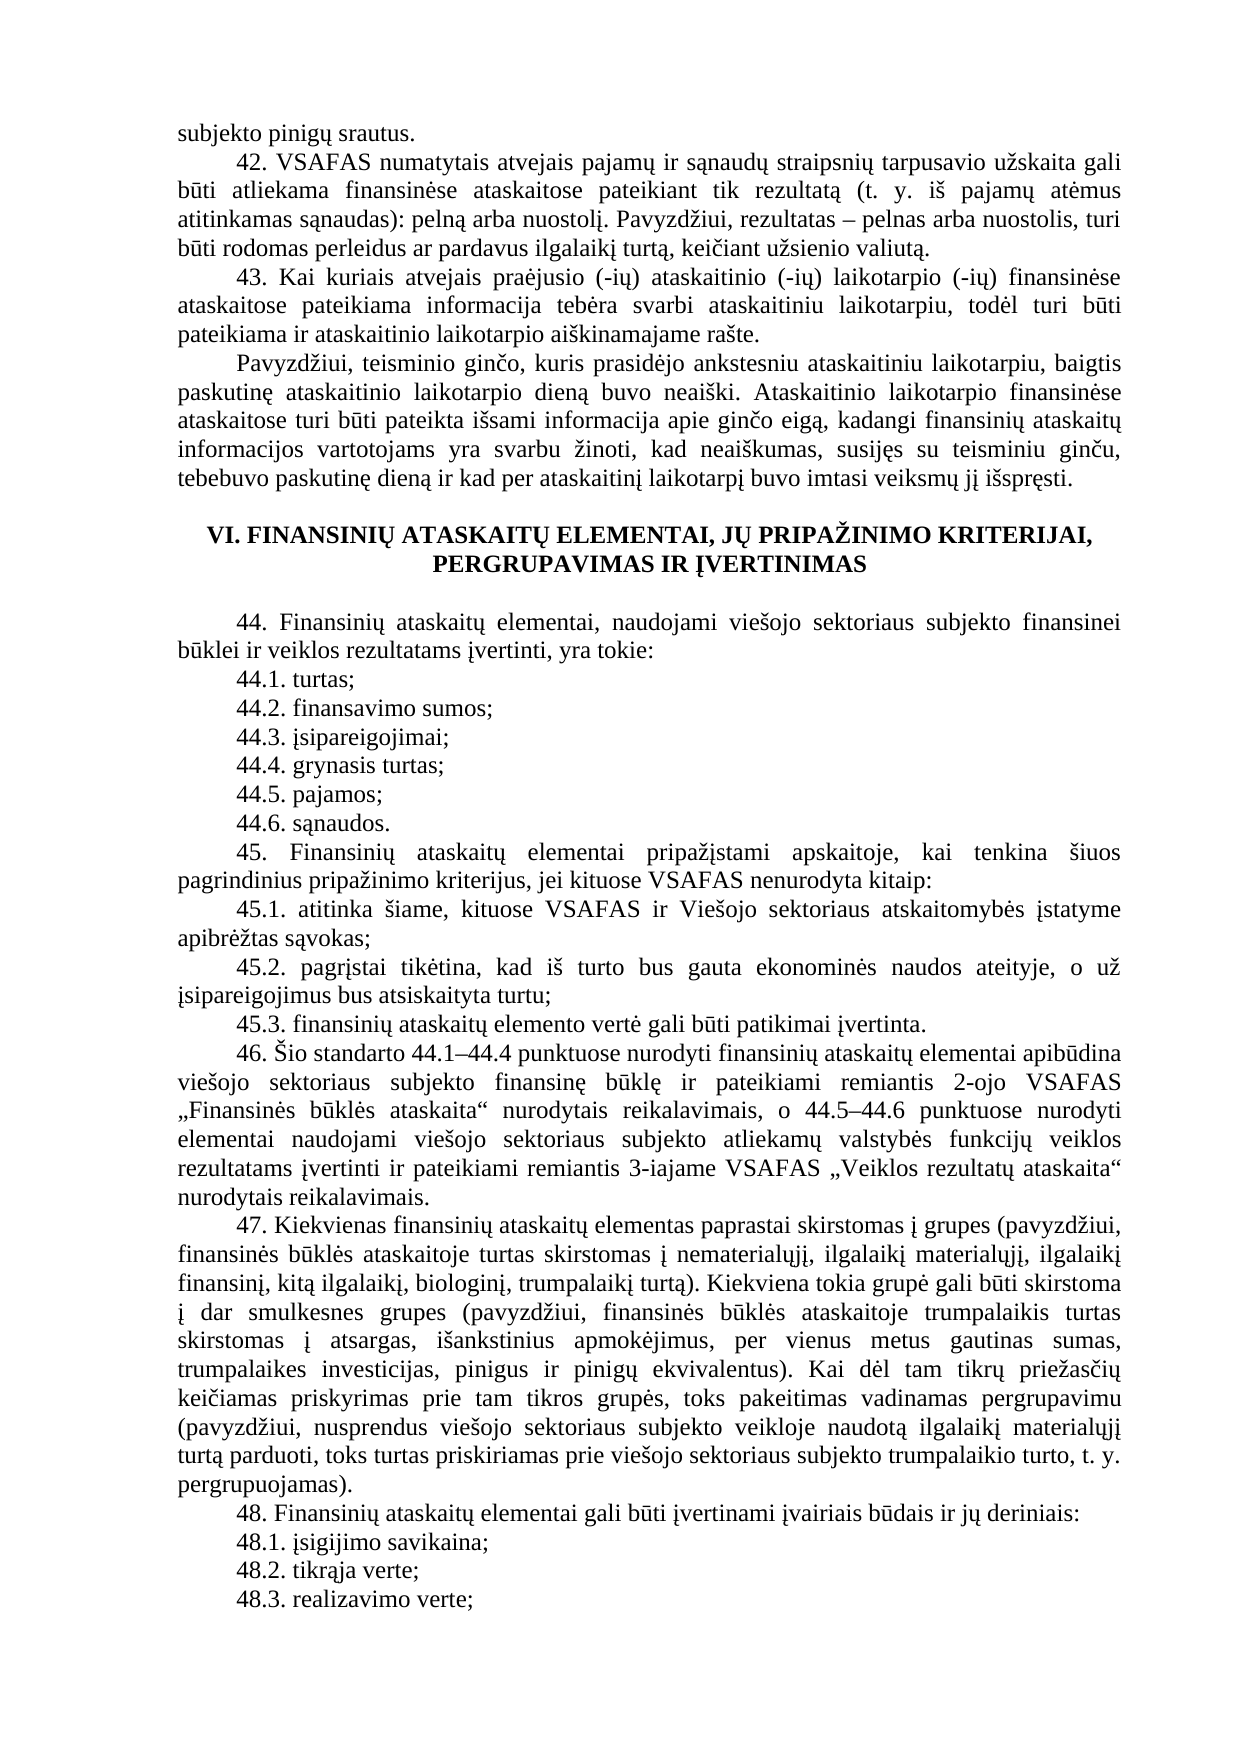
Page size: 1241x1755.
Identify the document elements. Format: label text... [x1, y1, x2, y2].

text 48. Finansinių ataskaitų elementai gali būti įvertinami įvairiais būdais ir jų deriniais: [177, 1498, 1122, 1527]
text 48.2. tikrąja verte; [177, 1556, 1122, 1584]
text 42. VSAFAS numatytais atvejais pajamų ir sąnaudų straipsnių tarpusavio užskaita gali būti atliekama finansinėse ataskaitose pateikiant tik rezultatą (t. y. iš pajamų atėmus atitinkamas sąnaudas): pelną arba nuostolį. Pavyzdžiui, rezultatas – pelnas arba nuostolis, turi būti rodomas perleidus ar pardavus ilgalaikį turtą, keičiant užsienio valiutą. [177, 147, 1122, 262]
text subjekto pinigų srautus. [177, 118, 1122, 147]
text 45.3. finansinių ataskaitų elemento vertė gali būti patikimai įvertinta. [177, 1009, 1122, 1038]
text 47. Kiekvienas finansinių ataskaitų elementas paprastai skirstomas į grupes (pavyzdžiui, finansinės būklės ataskaitoje turtas skirstomas į nematerialųjį, ilgalaikį materialųjį, ilgalaikį finansinį, kitą ilgalaikį, biologinį, trumpalaikį turtą). Kiekviena tokia grupė gali būti skirstoma į dar smulkesnes grupes (pavyzdžiui, finansinės būklės ataskaitoje trumpalaikis turtas skirstomas į atsargas, išankstinius apmokėjimus, per vienus metus gautinas sumas, trumpalaikes investicijas, pinigus ir pinigų ekvivalentus). Kai dėl tam tikrų priežasčių keičiamas priskyrimas prie tam tikros grupės, toks pakeitimas vadinamas pergrupavimu (pavyzdžiui, nusprendus viešojo sektoriaus subjekto veikloje naudotą ilgalaikį materialųjį turtą parduoti, toks turtas priskiriamas prie viešojo sektoriaus subjekto trumpalaikio turto, t. y. pergrupuojamas). [177, 1211, 1122, 1498]
text VI. FINANSINIŲ ATASKAITŲ ELEMENTAI, JŲ PRIPAŽINIMO KRITERIJAI, PERGRUPAVIMAS IR ĮVERTINIMAS [177, 521, 1122, 578]
text 44.2. finansavimo sumos; [177, 693, 1122, 722]
text 48.3. realizavimo verte; [177, 1584, 1122, 1613]
text Pavyzdžiui, teisminio ginčo, kuris prasidėjo ankstesniu ataskaitiniu laikotarpiu, baigtis paskutinę ataskaitinio laikotarpio dieną buvo neaiški. Ataskaitinio laikotarpio finansinėse ataskaitose turi būti pateikta išsami informacija apie ginčo eigą, kadangi finansinių ataskaitų informacijos vartotojams yra svarbu žinoti, kad neaiškumas, susijęs su teisminiu ginču, tebebuvo paskutinę dieną ir kad per ataskaitinį laikotarpį buvo imtasi veiksmų jį išspręsti. [177, 348, 1122, 492]
text 44.5. pajamos; [177, 779, 1122, 808]
text 44. Finansinių ataskaitų elementai, naudojami viešojo sektoriaus subjekto finansinei būklei ir veiklos rezultatams įvertinti, yra tokie: [177, 607, 1122, 664]
text 44.4. grynasis turtas; [177, 751, 1122, 779]
text 48.1. įsigijimo savikaina; [177, 1527, 1122, 1556]
text 44.3. įsipareigojimai; [177, 722, 1122, 751]
text 45.1. atitinka šiame, kituose VSAFAS ir Viešojo sektoriaus atskaitomybės įstatyme apibrėžtas sąvokas; [177, 894, 1122, 952]
text 45.2. pagrįstai tikėtina, kad iš turto bus gauta ekonominės naudos ateityje, o už įsipareigojimus bus atsiskaityta turtu; [177, 952, 1122, 1009]
text 44.6. sąnaudos. [177, 808, 1122, 837]
text 46. Šio standarto 44.1–44.4 punktuose nurodyti finansinių ataskaitų elementai apibūdina viešojo sektoriaus subjekto finansinę būklę ir pateikiami remiantis 2-ojo VSAFAS „Finansinės būklės ataskaita“ nurodytais reikalavimais, o 44.5–44.6 punktuose nurodyti elementai naudojami viešojo sektoriaus subjekto atliekamų valstybės funkcijų veiklos rezultatams įvertinti ir pateikiami remiantis 3-iajame VSAFAS „Veiklos rezultatų ataskaita“ nurodytais reikalavimais. [177, 1038, 1122, 1211]
text 44.1. turtas; [177, 664, 1122, 693]
text 43. Kai kuriais atvejais praėjusio (-ių) ataskaitinio (-ių) laikotarpio (-ių) finansinėse ataskaitose pateikiama informacija tebėra svarbi ataskaitiniu laikotarpiu, todėl turi būti pateikiama ir ataskaitinio laikotarpio aiškinamajame rašte. [177, 262, 1122, 348]
text 45. Finansinių ataskaitų elementai pripažįstami apskaitoje, kai tenkina šiuos pagrindinius pripažinimo kriterijus, jei kituose VSAFAS nenurodyta kitaip: [177, 837, 1122, 894]
